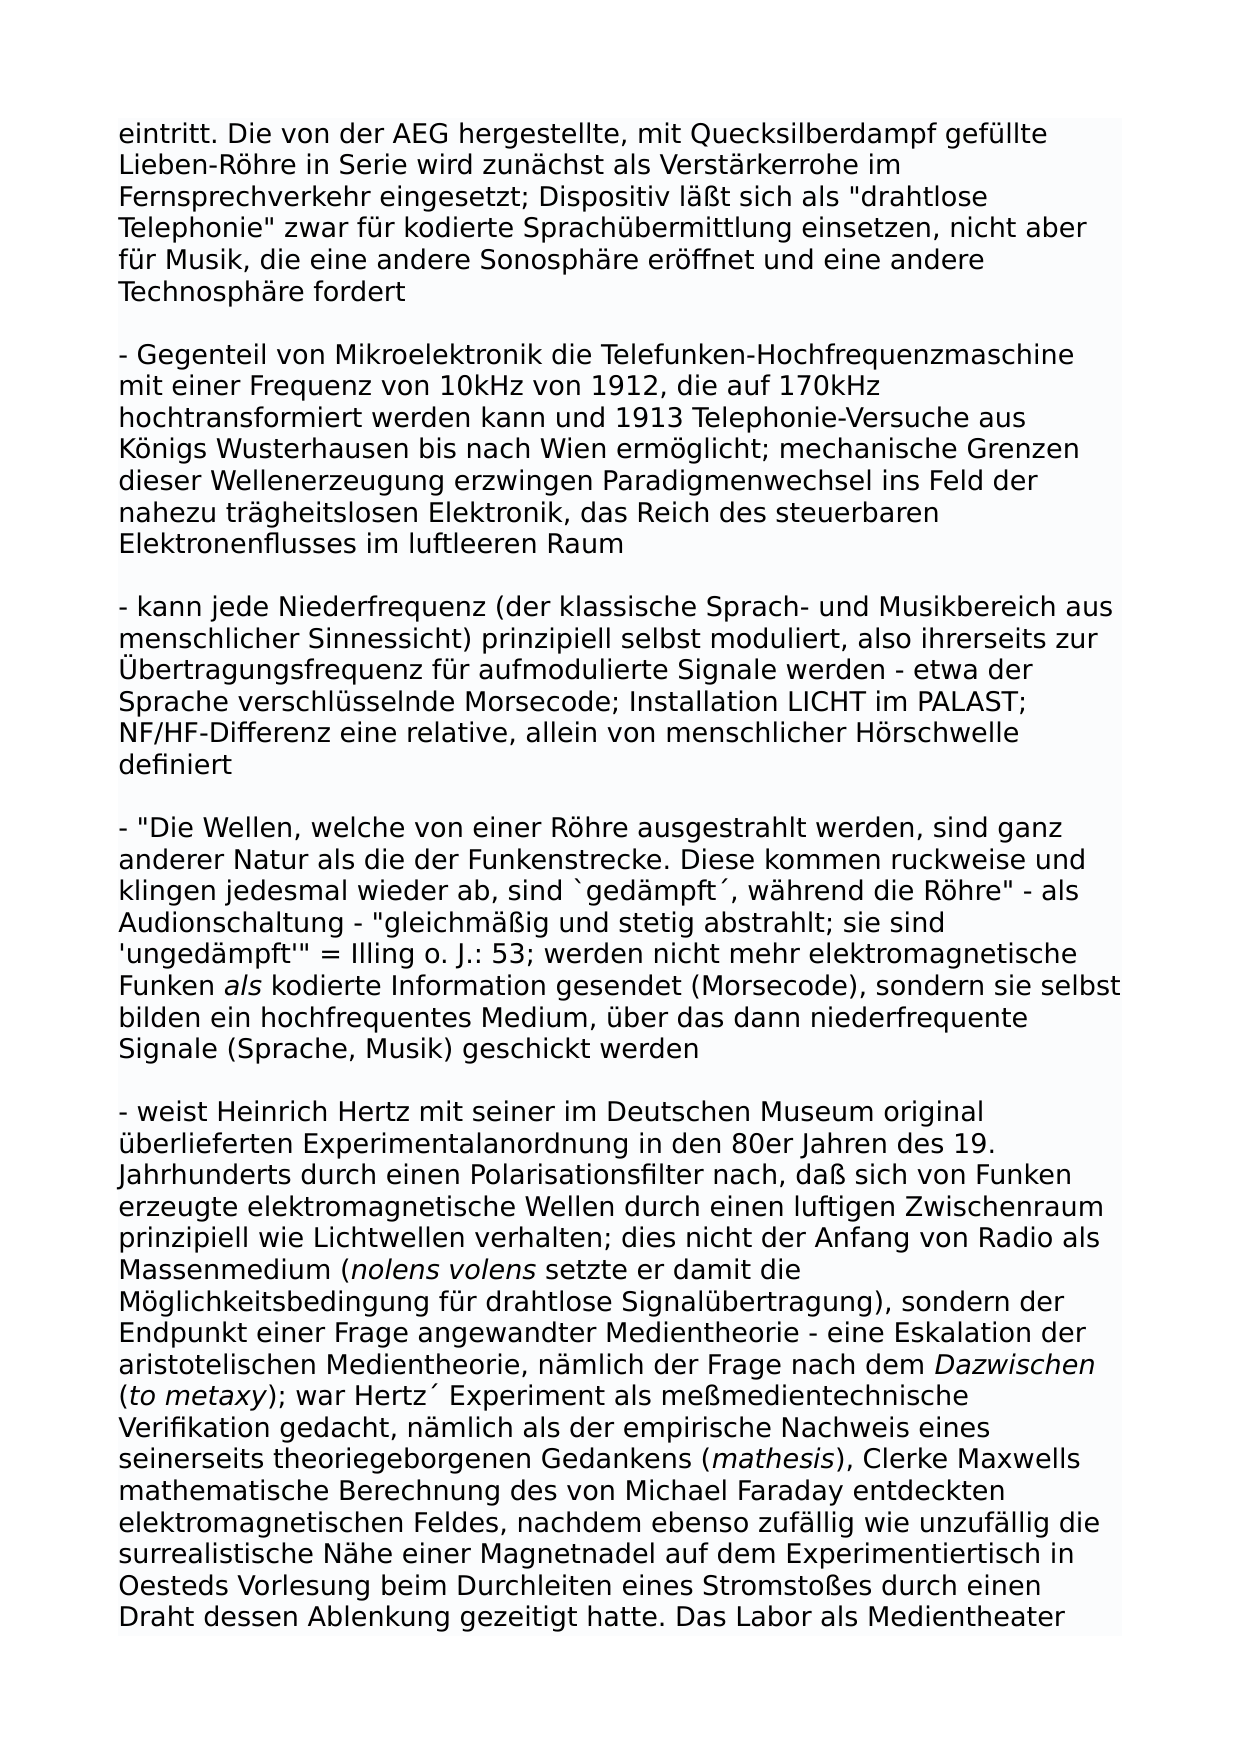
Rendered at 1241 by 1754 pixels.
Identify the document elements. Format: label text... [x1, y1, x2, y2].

text eintritt. Die von der AEG hergestellte, mit Quecksilberdampf gefüllte Lieben-Röhre in Serie wird zunächst als Verstärkerrohe im Fernsprechverkehr eingesetzt; Dispositiv läßt sich als "drahtlose Telephonie" zwar für kodierte Sprachübermittlung einsetzen, nicht aber für Musik, die eine andere Sonosphäre eröffnet und eine andere Technosphäre fordert [118, 118, 1122, 307]
text - "Die Wellen, welche von einer Röhre ausgestrahlt werden, sind ganz anderer Natur als die der Funkenstrecke. Diese kommen ruckweise und klingen jedesmal wieder ab, sind `gedämpft´, während die Röhre" - als Audionschaltung - "gleichmäßig und stetig abstrahlt; sie sind 'ungedämpft'" = Illing o. J.: 53; werden nicht mehr elektromagnetische Funken als kodierte Information gesendet (Morsecode), sondern sie selbst bilden ein hochfrequentes Medium, über das dann niederfrequente Signale (Sprache, Musik) geschickt werden [118, 812, 1122, 1065]
text - Gegenteil von Mikroelektronik die Telefunken-Hochfrequenzmaschine mit einer Frequenz von 10kHz von 1912, die auf 170kHz hochtransformiert werden kann und 1913 Telephonie-Versuche aus Königs Wusterhausen bis nach Wien ermöglicht; mechanische Grenzen dieser Wellenerzeugung erzwingen Paradigmenwechsel ins Feld der nahezu trägheitslosen Elektronik, das Reich des steuerbaren Elektronenflusses im luftleeren Raum [118, 339, 1122, 560]
text - kann jede Niederfrequenz (der klassische Sprach- und Musikbereich aus menschlicher Sinnessicht) prinzipiell selbst moduliert, also ihrerseits zur Übertragungsfrequenz für aufmodulierte Signale werden - etwa der Sprache verschlüsselnde Morsecode; Installation LICHT im PALAST; NF/HF-Differenz eine relative, allein von menschlicher Hörschwelle definiert [118, 592, 1122, 781]
text - weist Heinrich Hertz mit seiner im Deutschen Museum original überlieferten Experimentalanordnung in den 80er Jahren des 19. Jahrhunderts durch einen Polarisationsfilter nach, daß sich von Funken erzeugte elektromagnetische Wellen durch einen luftigen Zwischenraum prinzipiell wie Lichtwellen verhalten; dies nicht der Anfang von Radio als Massenmedium (nolens volens setzte er damit die Möglichkeitsbedingung für drahtlose Signalübertragung), sondern der Endpunkt einer Frage angewandter Medientheorie - eine Eskalation der aristotelischen Medientheorie, nämlich der Frage nach dem Dazwischen (to metaxy); war Hertz´ Experiment als meßmedientechnische Verifikation gedacht, nämlich als der empirische Nachweis eines seinerseits theoriegeborgenen Gedankens (mathesis), Clerke Maxwells mathematische Berechnung des von Michael Faraday entdeckten elektromagnetischen Feldes, nachdem ebenso zufällig wie unzufällig die surrealistische Nähe einer Magnetnadel auf dem Experimentiertisch in Oesteds Vorlesung beim Durchleiten eines Stromstoßes durch einen Draht dessen Ablenkung gezeitigt hatte. Das Labor als Medientheater [118, 1097, 1122, 1633]
